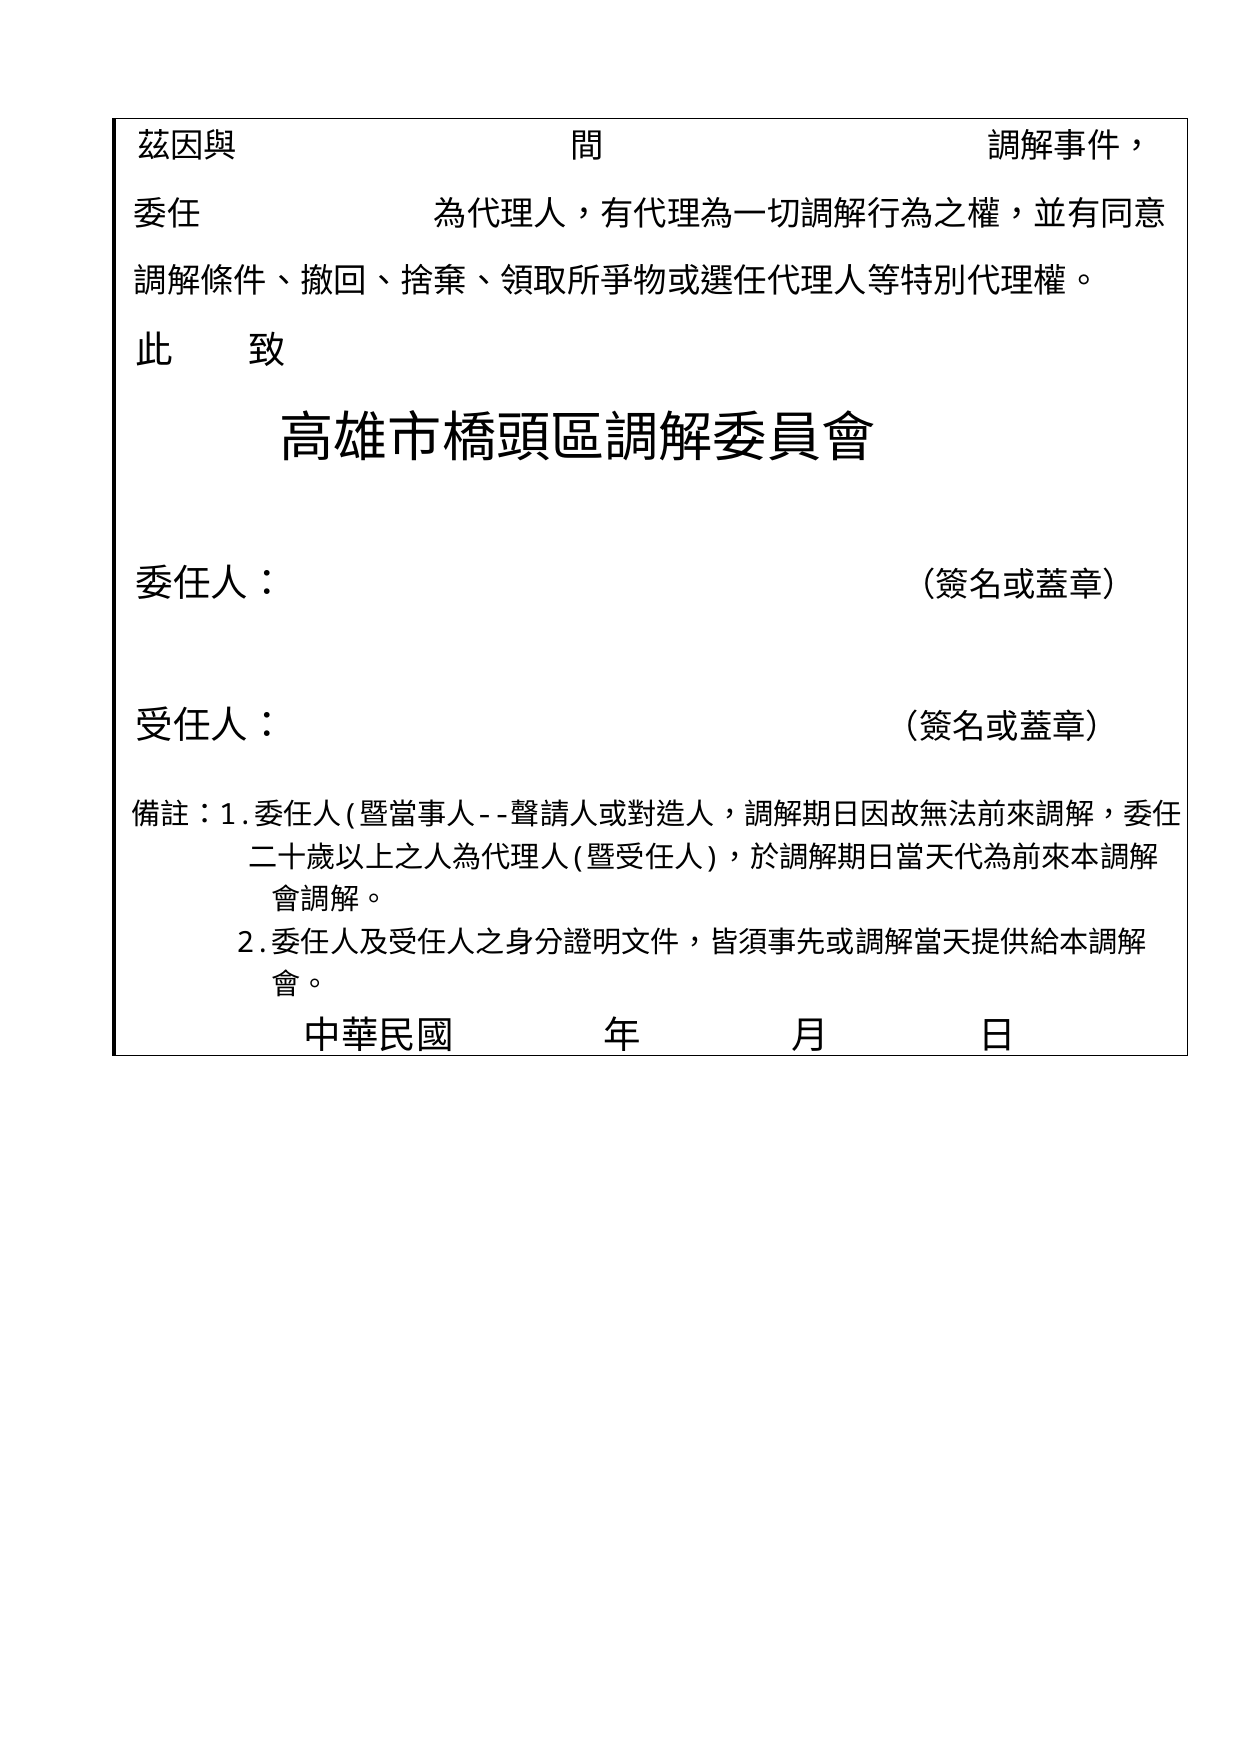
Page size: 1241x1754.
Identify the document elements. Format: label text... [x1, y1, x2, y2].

table_cell 茲因與 間 調解事件， 委任 為代理人，有代理為一切調解行為之權，並有同意 調解條件、撤回、捨棄、領取所爭物或選任代理人等特別代理權。 此 致 高雄市橋頭區調解委員會 委任人： （簽名或蓋章） 受任人： （簽名或蓋章） 備註：1.委任人(暨當事人--聲請人或對造人，調解期日因故無法前來調解，委任 二十歲以上之人為代理人(暨受任人)，於調解期日當天代為前來本調解 會調解。 2.委任人及受任人之身分證明文件，皆須事先或調解當天提供給本調解 會。 中華民國 年 月 日 [116, 119, 1187, 1055]
